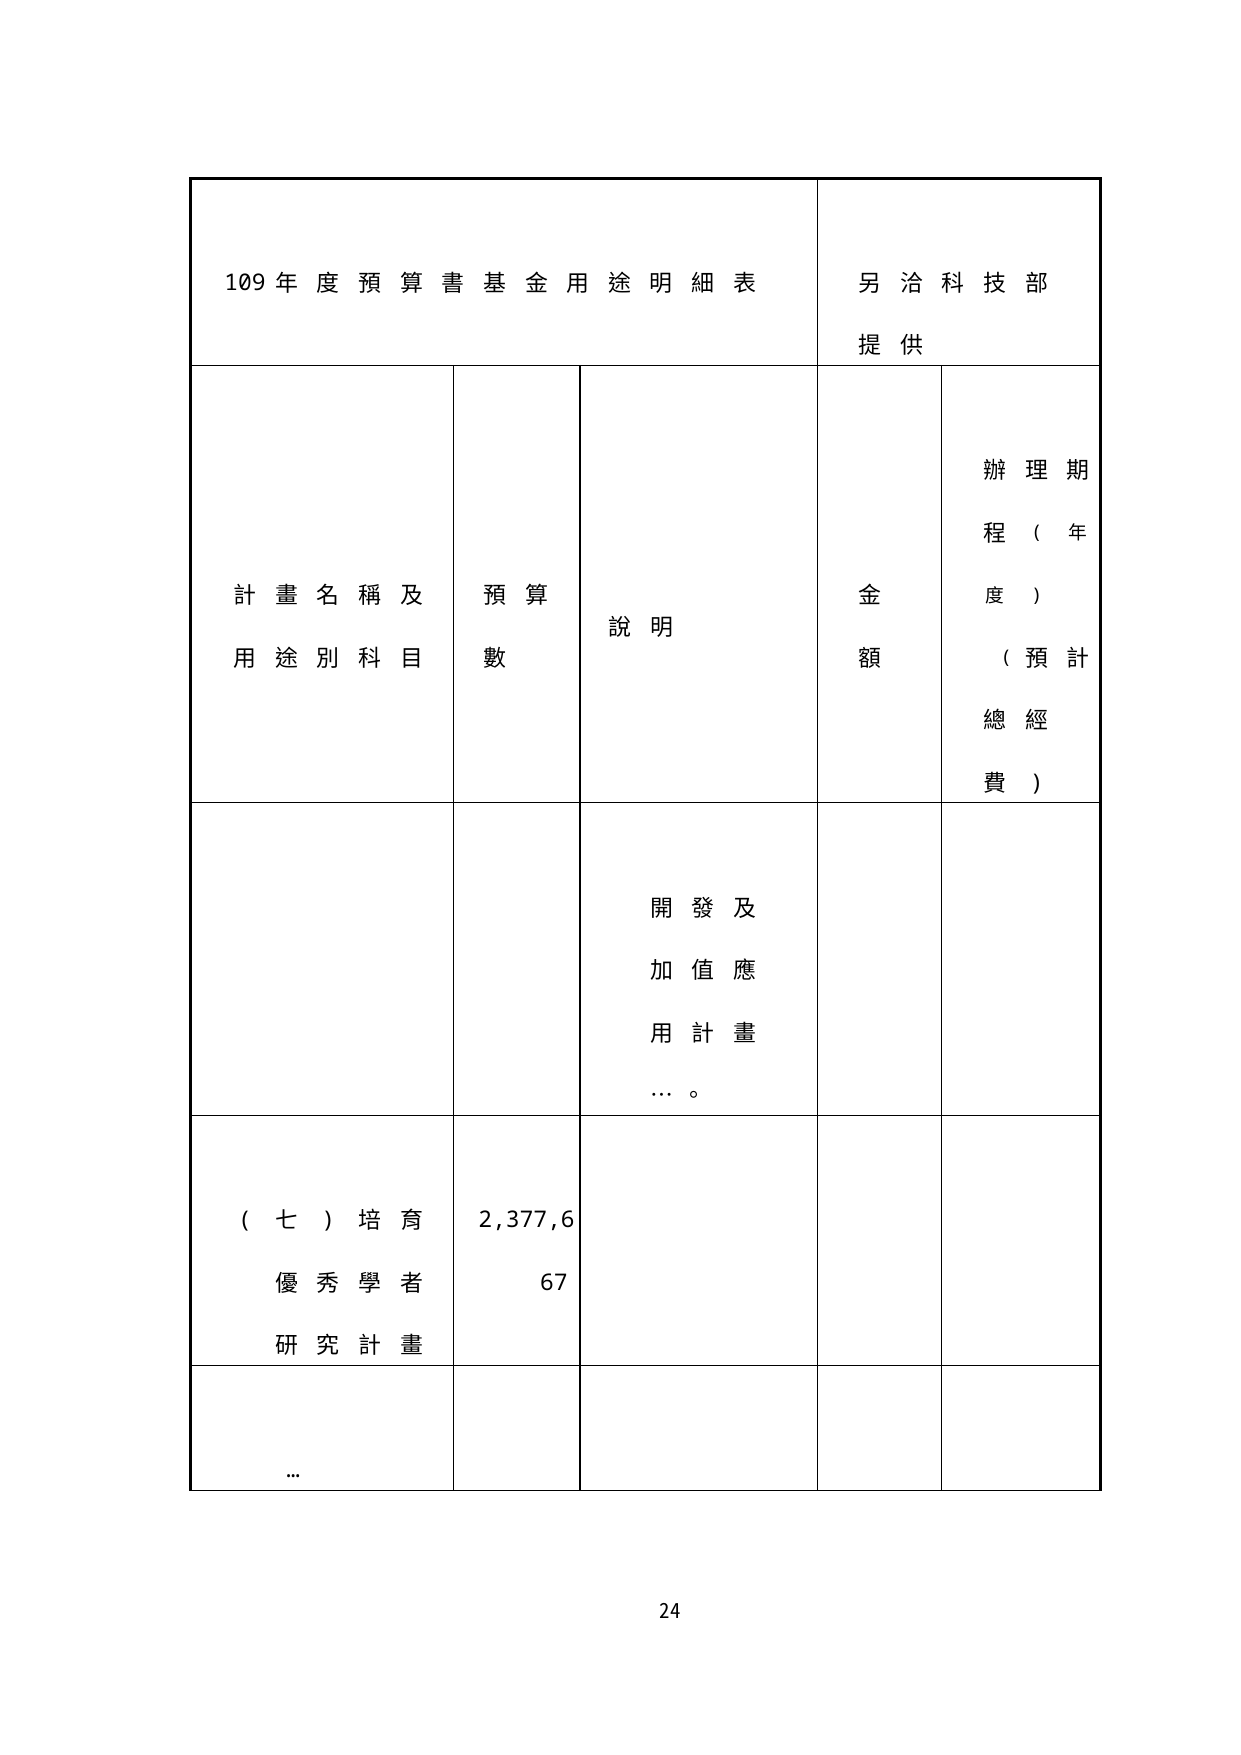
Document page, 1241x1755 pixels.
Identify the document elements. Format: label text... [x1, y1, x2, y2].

table_cell [581, 1366, 817, 1490]
table_cell [942, 803, 1099, 1115]
table_cell [942, 1366, 1099, 1490]
table_cell 2,377,667 [454, 1116, 579, 1365]
table_cell 說明 [581, 366, 817, 802]
table_header 另洽科技部提供 [818, 180, 1099, 365]
table_cell [818, 1366, 941, 1490]
table_cell [818, 1116, 941, 1365]
table_cell 開發及加值應用計畫…。 [581, 803, 817, 1115]
table_cell [581, 1116, 817, 1365]
table_cell (七)培育優秀學者研究計畫 [192, 1116, 453, 1365]
table_cell … [192, 1366, 453, 1490]
table_cell [192, 803, 453, 1115]
table_cell [454, 1366, 579, 1490]
table_cell 金額 [818, 366, 941, 802]
table_cell 辦理期程(年度) (預計總經費) [942, 366, 1099, 802]
table_cell [942, 1116, 1099, 1365]
table_cell 預算數 [454, 366, 579, 802]
table_header 109年度預算書基金用途明細表 [192, 180, 817, 365]
table_cell [454, 803, 579, 1115]
table_cell [818, 803, 941, 1115]
table_cell 計畫名稱及用途別科目 [192, 366, 453, 802]
